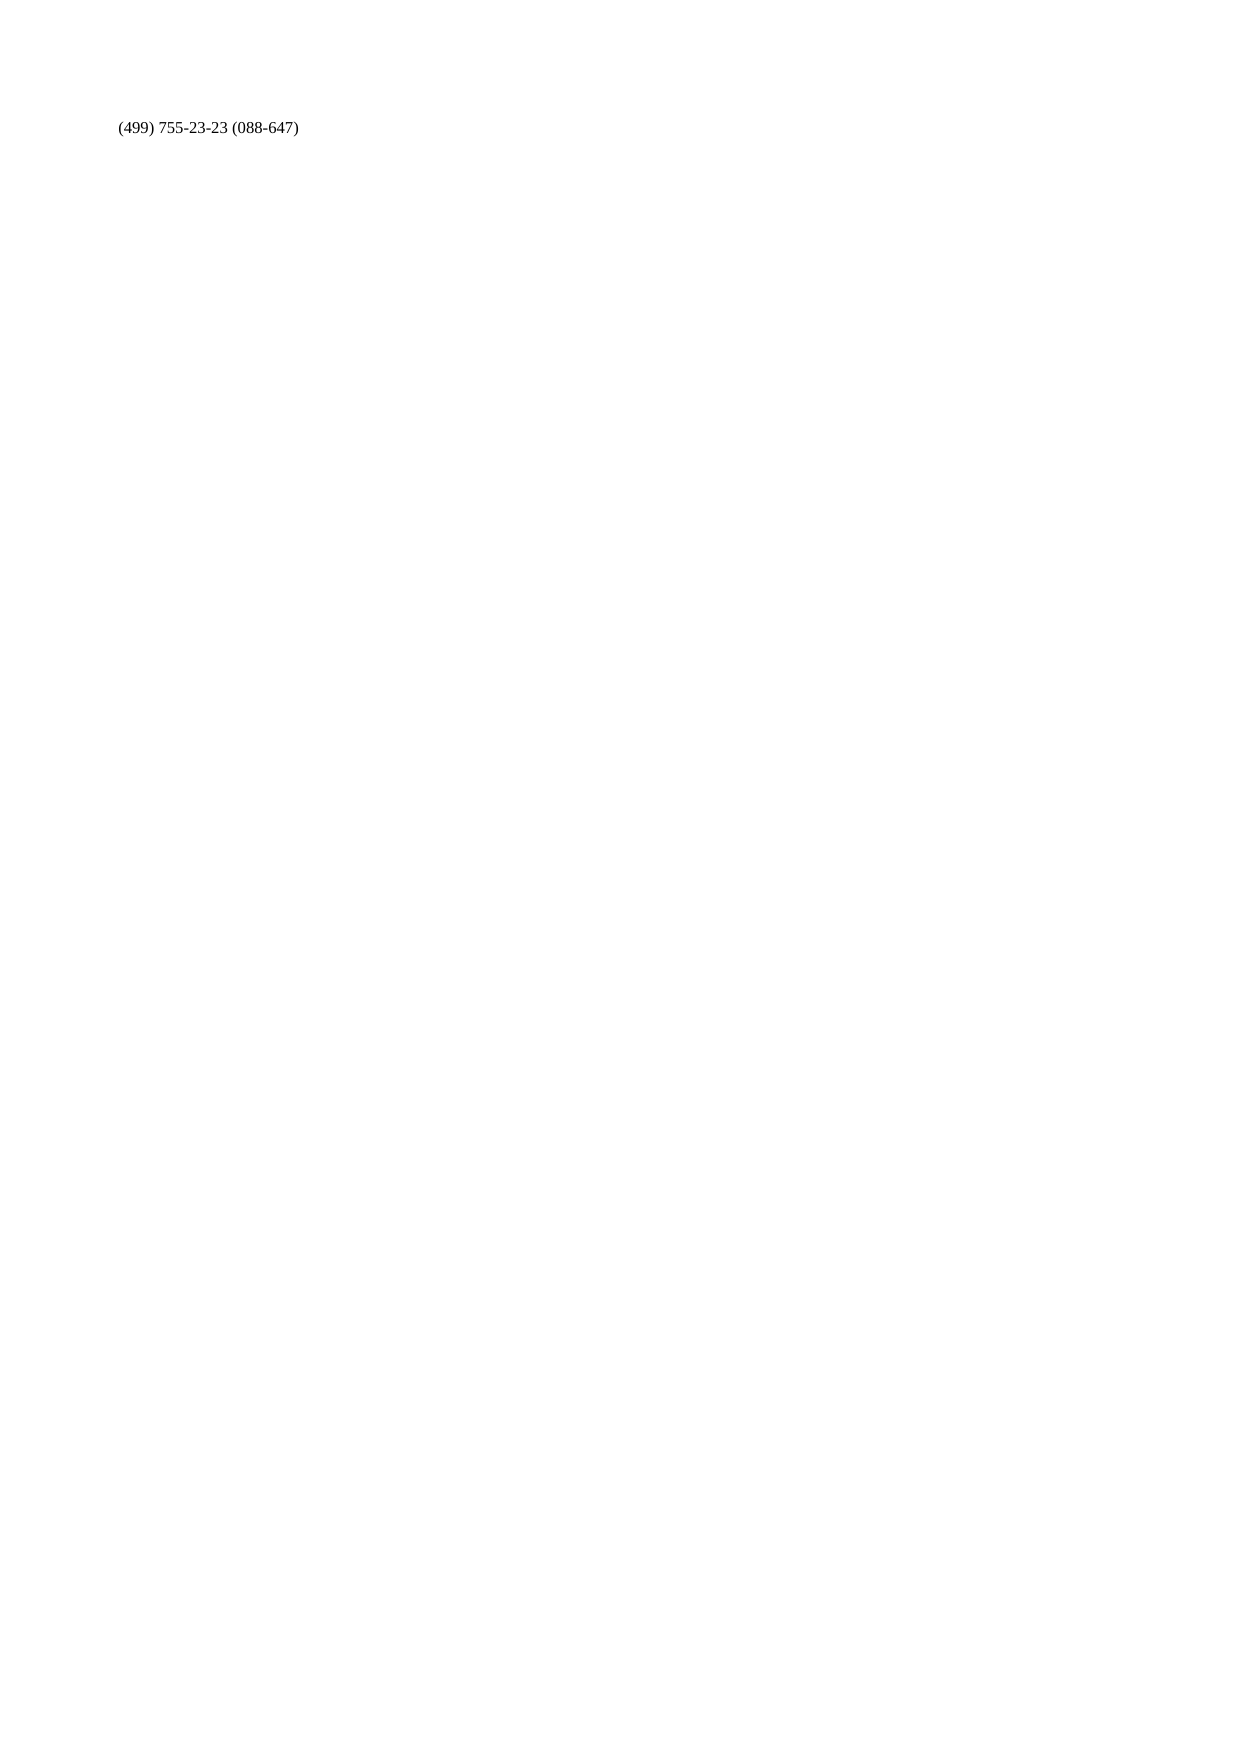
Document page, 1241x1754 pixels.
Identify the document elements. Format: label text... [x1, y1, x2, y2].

text (499) 755-23-23 (088-647) [118, 118, 1122, 137]
